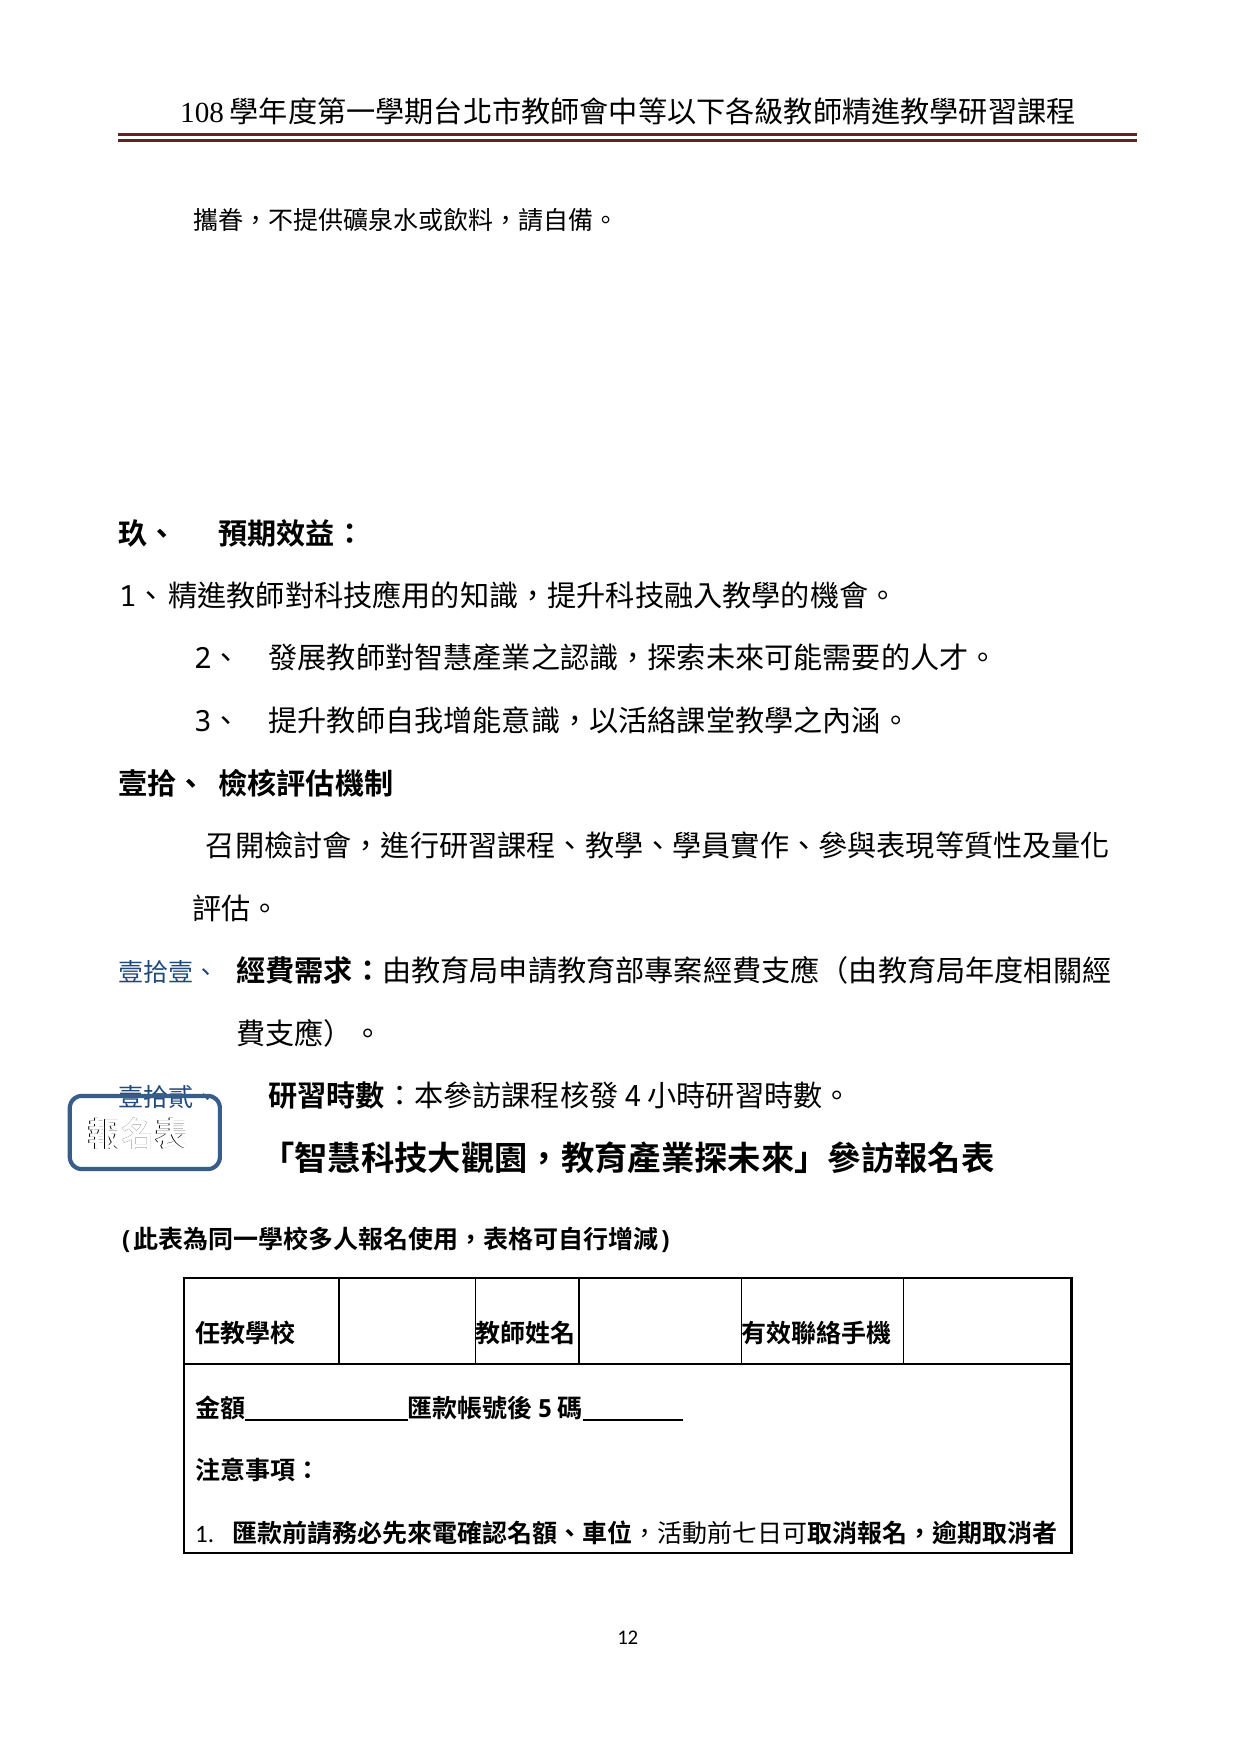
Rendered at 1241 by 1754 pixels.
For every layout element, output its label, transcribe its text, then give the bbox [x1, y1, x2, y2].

list 精進教師對科技應用的知識，提升科技融入教學的機會。 [118, 552, 1137, 615]
list 提升教師自我增能意識，以活絡課堂教學之內涵。 [194, 677, 1137, 740]
list 研習時數：本參訪課程核發4小時研習時數。 [118, 1052, 1137, 1115]
table_header [340, 1279, 475, 1363]
text 「智慧科技大觀園，教育產業探未來」參訪報名表 [118, 1115, 1137, 1177]
text 召開檢討會，進行研習課程、教學、學員實作、參與表現等質性及量化評估。 [118, 802, 1137, 927]
list 預期效益： [118, 490, 1137, 552]
table_header 任教學校 [185, 1279, 338, 1363]
list 發展教師對智慧產業之認識，探索未來可能需要的人才。 [194, 615, 1137, 677]
table_header 教師姓名 [476, 1279, 578, 1363]
list 檢核評估機制 [118, 740, 1137, 802]
text (此表為同一學校多人報名使用，表格可自行增減) [118, 1196, 1137, 1258]
table_header [580, 1279, 741, 1363]
table_cell 金額 匯款帳號後5碼 注意事項： 匯款前請務必先來電確認名額、車位，活動前七日可取消報名，逾期取消者須沒入所繳保證金。 除非本研習停辦，否則不論以任何理由皆無法退款或換人替換出席，故請繳費前慎重思考。本研習若延期或取消，則已繳費者優先於下一期錄取，或全額不計息退還所繳保證金處理。 □我了解上述注意事項規定，並無異議。(請打勾，未打勾視同未完成報名處理。) [185, 1365, 1070, 1552]
list 經費需求：由教育局申請教育部專案經費支應（由教育局年度相關經費支應）。 [118, 927, 1137, 1052]
table_header [904, 1279, 1070, 1363]
table_header 有效聯絡手機 [742, 1279, 903, 1363]
list 研習含學費、交通費、材料費及場地使用費、100萬旅遊險保費，會員全程免費，不得攜眷，不提供礦泉水或飲料，請自備。 [156, 177, 1137, 240]
